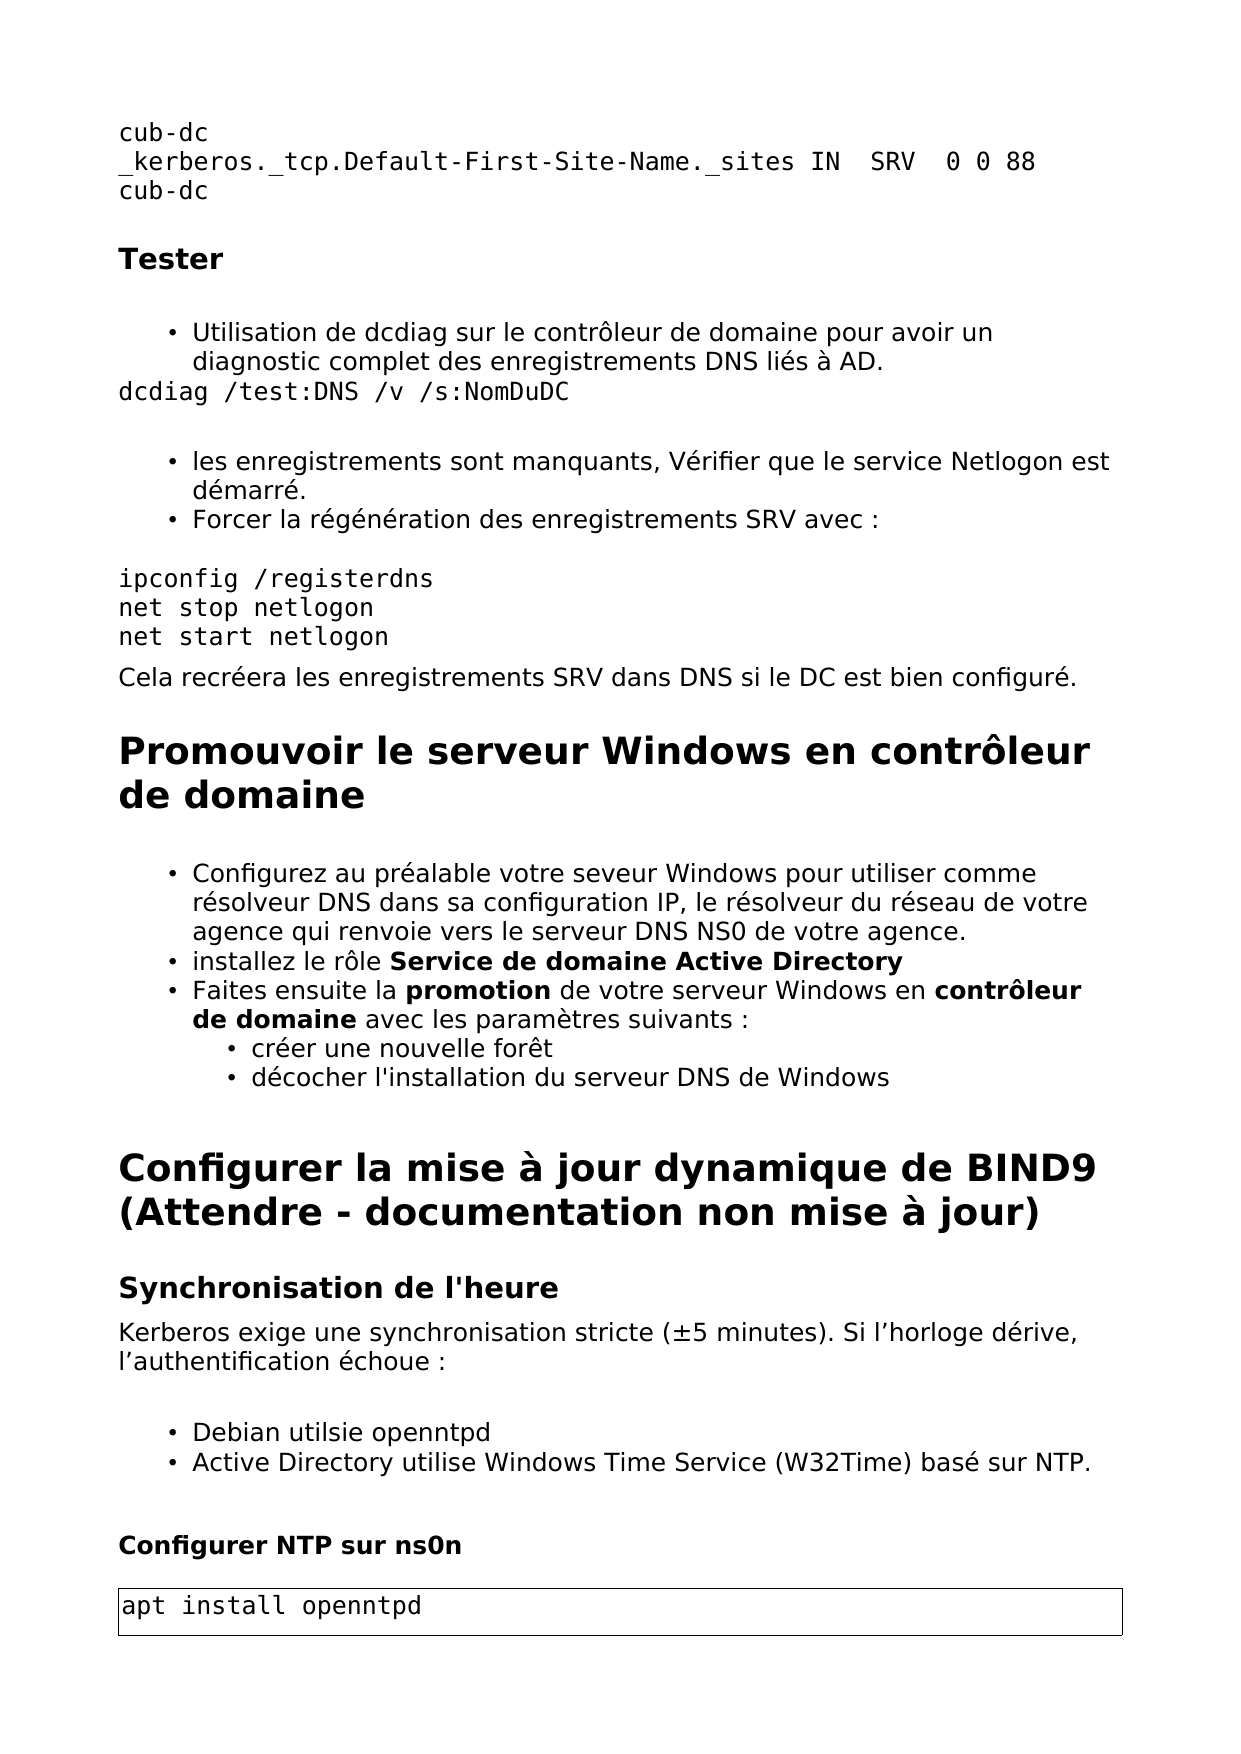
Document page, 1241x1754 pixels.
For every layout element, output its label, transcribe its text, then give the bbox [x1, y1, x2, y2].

text Kerberos exige une synchronisation stricte (±5 minutes). Si l’horloge dérive, l’authentification échoue : [118, 1318, 1122, 1377]
subtitle Tester [118, 242, 1122, 276]
subtitle Synchronisation de l'heure [118, 1272, 1122, 1306]
subtitle Configurer la mise à jour dynamique de BIND9 (Attendre - documentation non mise à jour) [118, 1147, 1122, 1234]
list décocher l'installation du serveur DNS de Windows [236, 1063, 1122, 1093]
list créer une nouvelle forêt [236, 1034, 1122, 1063]
list les enregistrements sont manquants, Vérifier que le service Netlogon est démarré. [177, 447, 1122, 505]
text cub-dc _kerberos._tcp.Default-First-Site-Name._sites IN SRV 0 0 88 cub-dc [118, 118, 1122, 206]
text ipconfig /registerdns net stop netlogon net start netlogon [118, 564, 1122, 652]
subtitle Promouvoir le serveur Windows en contrôleur de domaine [118, 730, 1122, 817]
list installez le rôle Service de domaine Active Directory [177, 947, 1122, 976]
list Debian utilsie openntpd [177, 1419, 1122, 1448]
subtitle Configurer NTP sur ns0n [118, 1531, 1122, 1561]
list Faites ensuite la promotion de votre serveur Windows en contrôleur de domaine avec les paramètres suivants : [177, 976, 1122, 1034]
list Forcer la régénération des enregistrements SRV avec : [177, 505, 1122, 534]
list Utilisation de dcdiag sur le contrôleur de domaine pour avoir un diagnostic complet des enregistrements DNS liés à AD. [177, 318, 1122, 377]
list Active Directory utilise Windows Time Service (W32Time) basé sur NTP. [177, 1448, 1122, 1477]
list Configurez au préalable votre seveur Windows pour utiliser comme résolveur DNS dans sa configuration IP, le résolveur du réseau de votre agence qui renvoie vers le serveur DNS NS0 de votre agence. [177, 859, 1122, 947]
table_header apt install openntpd [119, 1589, 1122, 1635]
text dcdiag /test:DNS /v /s:NomDuDC [118, 377, 1122, 406]
text Cela recréera les enregistrements SRV dans DNS si le DC est bien configuré. [118, 663, 1122, 692]
